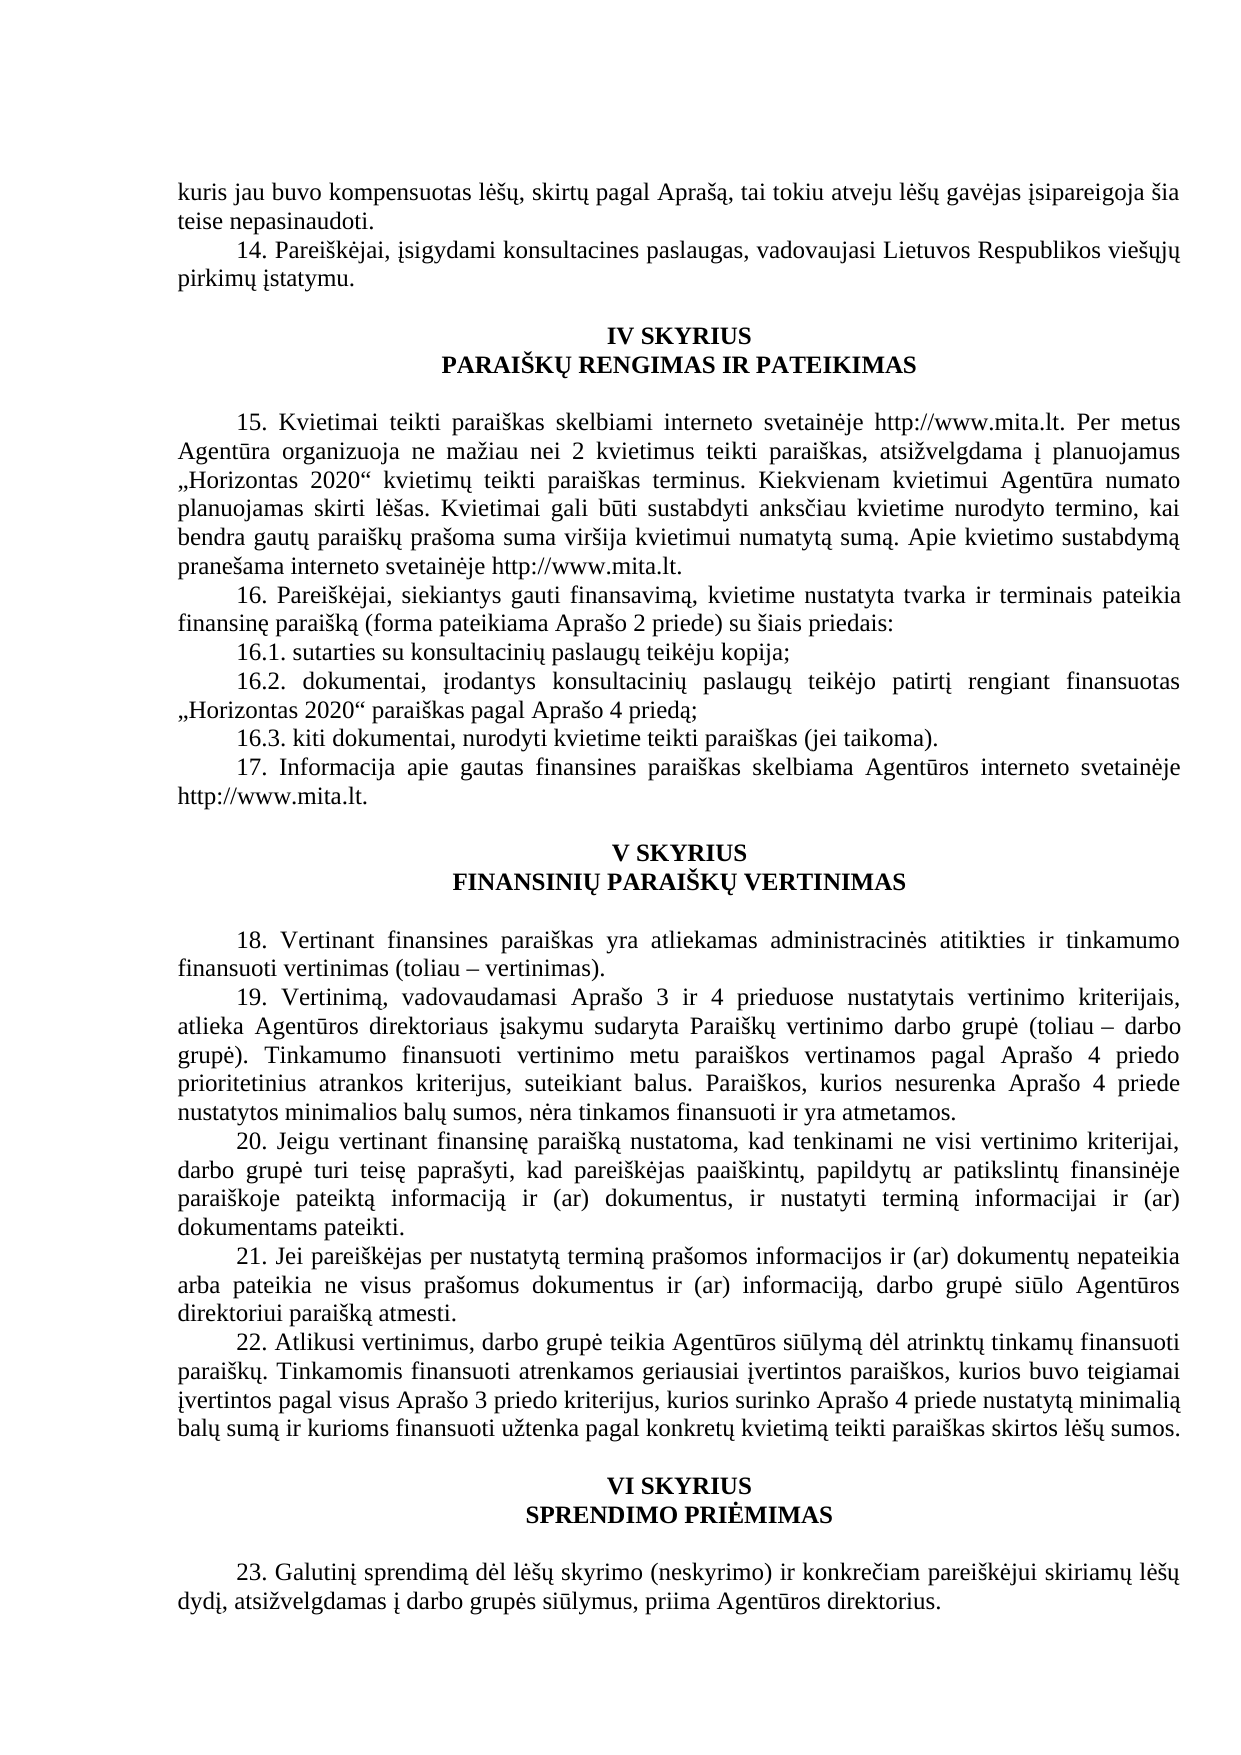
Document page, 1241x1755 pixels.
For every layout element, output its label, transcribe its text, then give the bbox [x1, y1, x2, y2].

text 23. Galutinį sprendimą dėl lėšų skyrimo (neskyrimo) ir konkrečiam pareiškėjui skiriamų lėšų dydį, atsižvelgdamas į darbo grupės siūlymus, priima Agentūros direktorius. [177, 1557, 1181, 1615]
text 16.1. sutarties su konsultacinių paslaugų teikėju kopija; [177, 637, 1181, 666]
text 22. Atlikusi vertinimus, darbo grupė teikia Agentūros siūlymą dėl atrinktų tinkamų finansuoti paraiškų. Tinkamomis finansuoti atrenkamos geriausiai įvertintos paraiškos, kurios buvo teigiamai įvertintos pagal visus Aprašo 3 priedo kriterijus, kurios surinko Aprašo 4 priede nustatytą minimalią balų sumą ir kurioms finansuoti užtenka pagal konkretų kvietimą teikti paraiškas skirtos lėšų sumos. [177, 1327, 1181, 1442]
text VI SKYRIUS [177, 1471, 1181, 1500]
text 16.2. dokumentai, įrodantys konsultacinių paslaugų teikėjo patirtį rengiant finansuotas „Horizontas 2020“ paraiškas pagal Aprašo 4 priedą; [177, 666, 1181, 723]
text 20. Jeigu vertinant finansinę paraišką nustatoma, kad tenkinami ne visi vertinimo kriterijai, darbo grupė turi teisę paprašyti, kad pareiškėjas paaiškintų, papildytų ar patikslintų finansinėje paraiškoje pateiktą informaciją ir (ar) dokumentus, ir nustatyti terminą informacijai ir (ar) dokumentams pateikti. [177, 1126, 1181, 1241]
text 18. Vertinant finansines paraiškas yra atliekamas administracinės atitikties ir tinkamumo finansuoti vertinimas (toliau – vertinimas). [177, 925, 1181, 982]
text 21. Jei pareiškėjas per nustatytą terminą prašomos informacijos ir (ar) dokumentų nepateikia arba pateikia ne visus prašomus dokumentus ir (ar) informaciją, darbo grupė siūlo Agentūros direktoriui paraišką atmesti. [177, 1241, 1181, 1327]
text SPRENDIMO PRIĖMIMAS [177, 1500, 1181, 1528]
text 16. Pareiškėjai, siekiantys gauti finansavimą, kvietime nustatyta tvarka ir terminais pateikia finansinę paraišką (forma pateikiama Aprašo 2 priede) su šiais priedais: [177, 580, 1181, 637]
text V SKYRIUS [177, 838, 1181, 867]
text 19. Vertinimą, vadovaudamasi Aprašo 3 ir 4 prieduose nustatytais vertinimo kriterijais, atlieka Agentūros direktoriaus įsakymu sudaryta Paraiškų vertinimo darbo grupė (toliau – darbo grupė). Tinkamumo finansuoti vertinimo metu paraiškos vertinamos pagal Aprašo 4 priedo prioritetinius atrankos kriterijus, suteikiant balus. Paraiškos, kurios nesurenka Aprašo 4 priede nustatytos minimalios balų sumos, nėra tinkamos finansuoti ir yra atmetamos. [177, 982, 1181, 1126]
text 16.3. kiti dokumentai, nurodyti kvietime teikti paraiškas (jei taikoma). [177, 723, 1181, 752]
text kuris jau buvo kompensuotas lėšų, skirtų pagal Aprašą, tai tokiu atveju lėšų gavėjas įsipareigoja šia teise nepasinaudoti. [177, 177, 1181, 235]
text IV SKYRIUS [177, 321, 1181, 350]
text PARAIŠKŲ RENGIMAS IR PATEIKIMAS [177, 350, 1181, 378]
text 14. Pareiškėjai, įsigydami konsultacines paslaugas, vadovaujasi Lietuvos Respublikos viešųjų pirkimų įstatymu. [177, 235, 1181, 292]
text 17. Informacija apie gautas finansines paraiškas skelbiama Agentūros interneto svetainėje http://www.mita.lt. [177, 752, 1181, 810]
text 15. Kvietimai teikti paraiškas skelbiami interneto svetainėje http://www.mita.lt. Per metus Agentūra organizuoja ne mažiau nei 2 kvietimus teikti paraiškas, atsižvelgdama į planuojamus „Horizontas 2020“ kvietimų teikti paraiškas terminus. Kiekvienam kvietimui Agentūra numato planuojamas skirti lėšas. Kvietimai gali būti sustabdyti anksčiau kvietime nurodyto termino, kai bendra gautų paraiškų prašoma suma viršija kvietimui numatytą sumą. Apie kvietimo sustabdymą pranešama interneto svetainėje http://www.mita.lt. [177, 407, 1181, 580]
text FINANSINIŲ PARAIŠKŲ VERTINIMAS [177, 867, 1181, 896]
